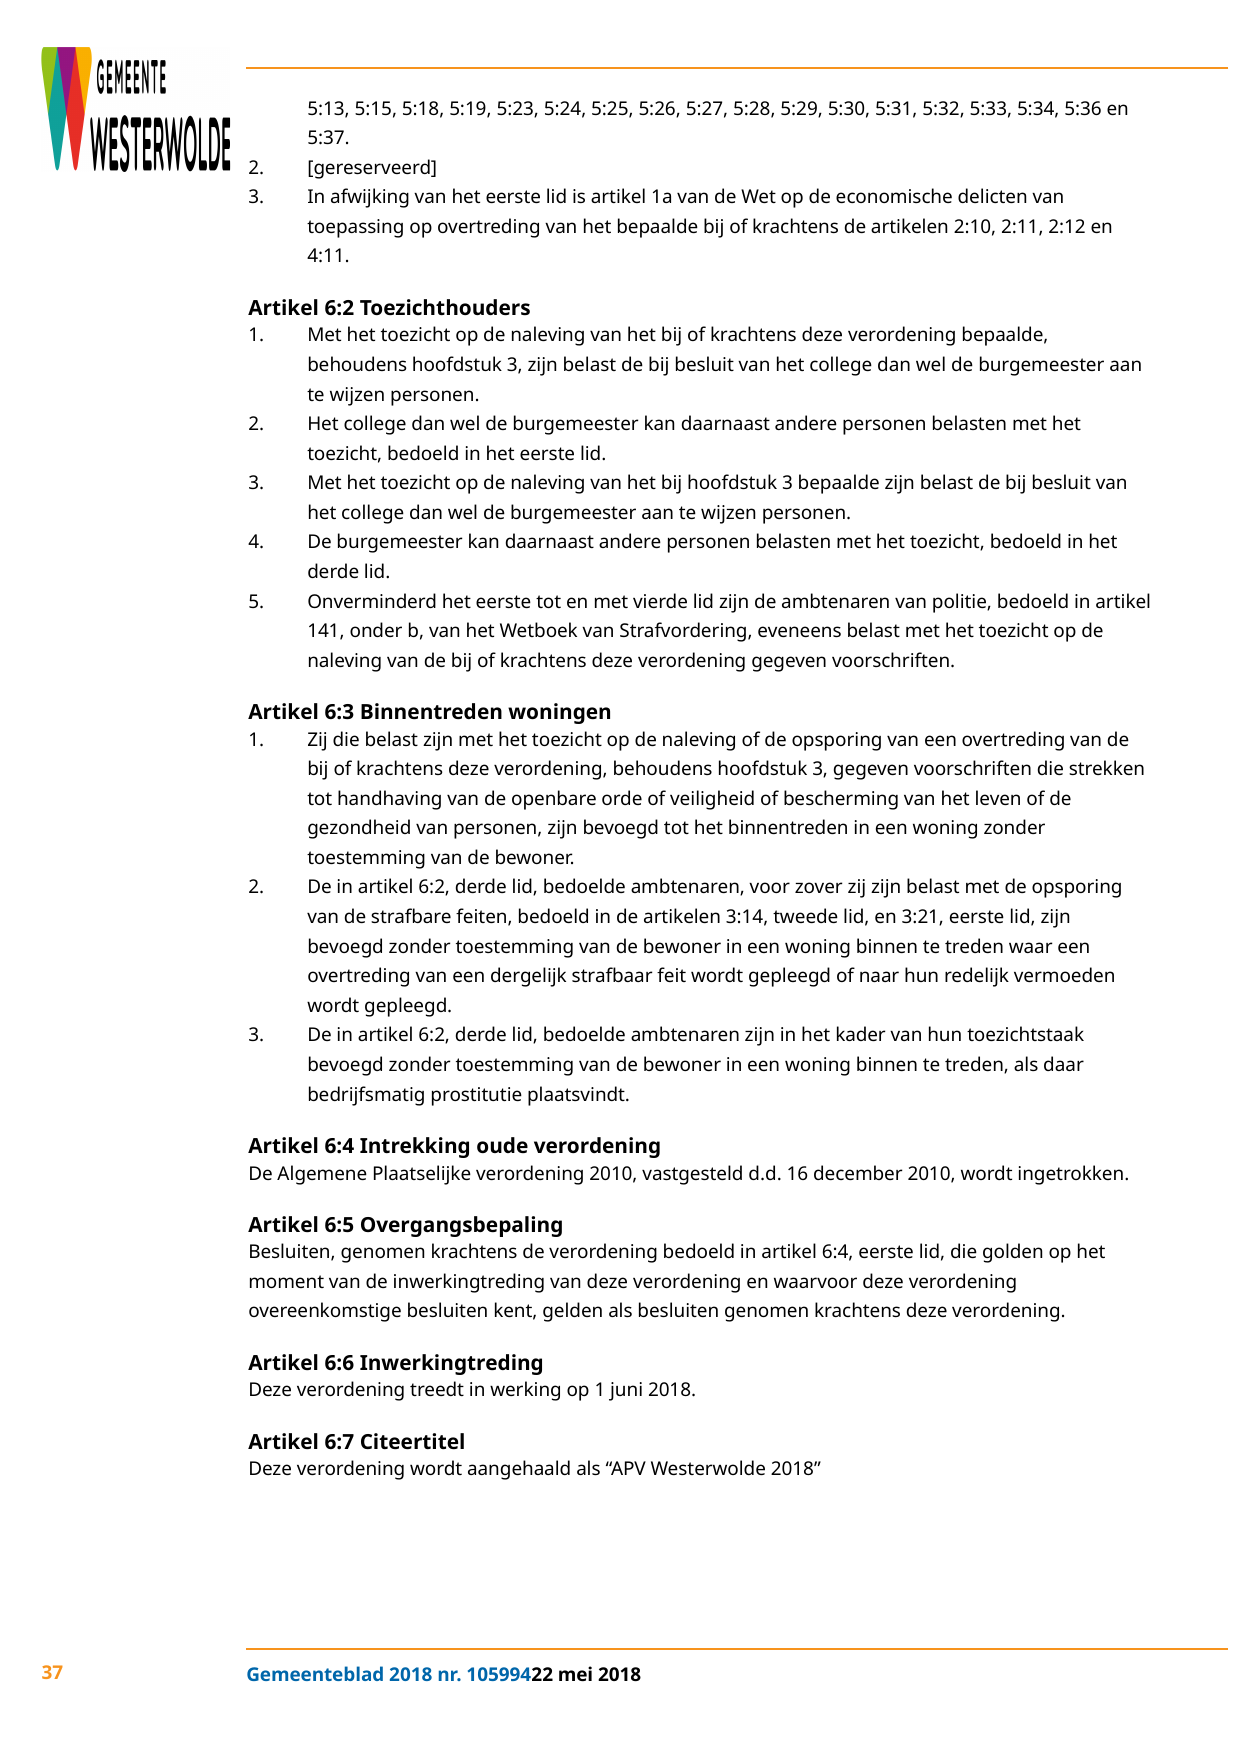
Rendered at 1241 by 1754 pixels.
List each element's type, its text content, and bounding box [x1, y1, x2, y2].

list Het college dan wel de burgemeester kan daarnaast andere personen belasten met het toezicht, bedoeld in het eerste lid. [248, 410, 1152, 466]
list In afwijking van het eerste lid is artikel 1a van de Wet op de economische delicten van toepassing op overtreding van het bepaalde bij of krachtens de artikelen 2:10, 2:11, 2:12 en 4:11. [248, 183, 1152, 268]
list 5:13, 5:15, 5:18, 5:19, 5:23, 5:24, 5:25, 5:26, 5:27, 5:28, 5:29, 5:30, 5:31, 5:32, 5:33, 5:34, 5:36 en 5:37. [248, 95, 1152, 150]
list Met het toezicht op de naleving van het bij hoofdstuk 3 bepaalde zijn belast de bij besluit van het college dan wel de burgemeester aan te wijzen personen. [248, 469, 1152, 525]
text Artikel 6:6 Inwerkingtreding [248, 1348, 1152, 1377]
text De Algemene Plaatselijke verordening 2010, vastgesteld d.d. 16 december 2010, wordt ingetrokken. [248, 1160, 1152, 1185]
picture [41, 47, 231, 172]
list Zij die belast zijn met het toezicht op de naleving of de opsporing van een overtreding van de bij of krachtens deze verordening, behoudens hoofdstuk 3, gegeven voorschriften die strekken tot handhaving van de openbare orde of veiligheid of bescherming van het leven of de gezondheid van personen, zijn bevoegd tot het binnentreden in een woning zonder toestemming van de bewoner. [248, 726, 1152, 870]
list De in artikel 6:2, derde lid, bedoelde ambtenaren zijn in het kader van hun toezichtstaak bevoegd zonder toestemming van de bewoner in een woning binnen te treden, als daar bedrijfsmatig prostitutie plaatsvindt. [248, 1022, 1152, 1107]
text Besluiten, genomen krachtens de verordening bedoeld in artikel 6:4, eerste lid, die golden op het moment van de inwerkingtreding van deze verordening en waarvoor deze verordening overeenkomstige besluiten kent, gelden als besluiten genomen krachtens deze verordening. [248, 1238, 1152, 1323]
text Artikel 6:4 Intrekking oude verordening [248, 1131, 1152, 1160]
list Onverminderd het eerste tot en met vierde lid zijn de ambtenaren van politie, bedoeld in artikel 141, onder b, van het Wetboek van Strafvordering, eveneens belast met het toezicht op de naleving van de bij of krachtens deze verordening gegeven voorschriften. [248, 588, 1152, 673]
text Artikel 6:7 Citeertitel [248, 1427, 1152, 1455]
text Deze verordening wordt aangehaald als “APV Westerwolde 2018” [248, 1455, 1152, 1481]
list Met het toezicht op de naleving van het bij of krachtens deze verordening bepaalde, behoudens hoofdstuk 3, zijn belast de bij besluit van het college dan wel de burgemeester aan te wijzen personen. [248, 322, 1152, 406]
text Artikel 6:3 Binnentreden woningen [248, 697, 1152, 726]
text Artikel 6:2 Toezichthouders [248, 293, 1152, 322]
text Deze verordening treedt in werking op 1 juni 2018. [248, 1377, 1152, 1402]
list De burgemeester kan daarnaast andere personen belasten met het toezicht, bedoeld in het derde lid. [248, 529, 1152, 584]
list [gereserveerd] [248, 154, 1152, 180]
list De in artikel 6:2, derde lid, bedoelde ambtenaren, voor zover zij zijn belast met de opsporing van de strafbare feiten, bedoeld in de artikelen 3:14, tweede lid, en 3:21, eerste lid, zijn bevoegd zonder toestemming van de bewoner in een woning binnen te treden waar een overtreding van een dergelijk strafbaar feit wordt gepleegd of naar hun redelijk vermoeden wordt gepleegd. [248, 874, 1152, 1018]
text Artikel 6:5 Overgangsbepaling [248, 1210, 1152, 1238]
